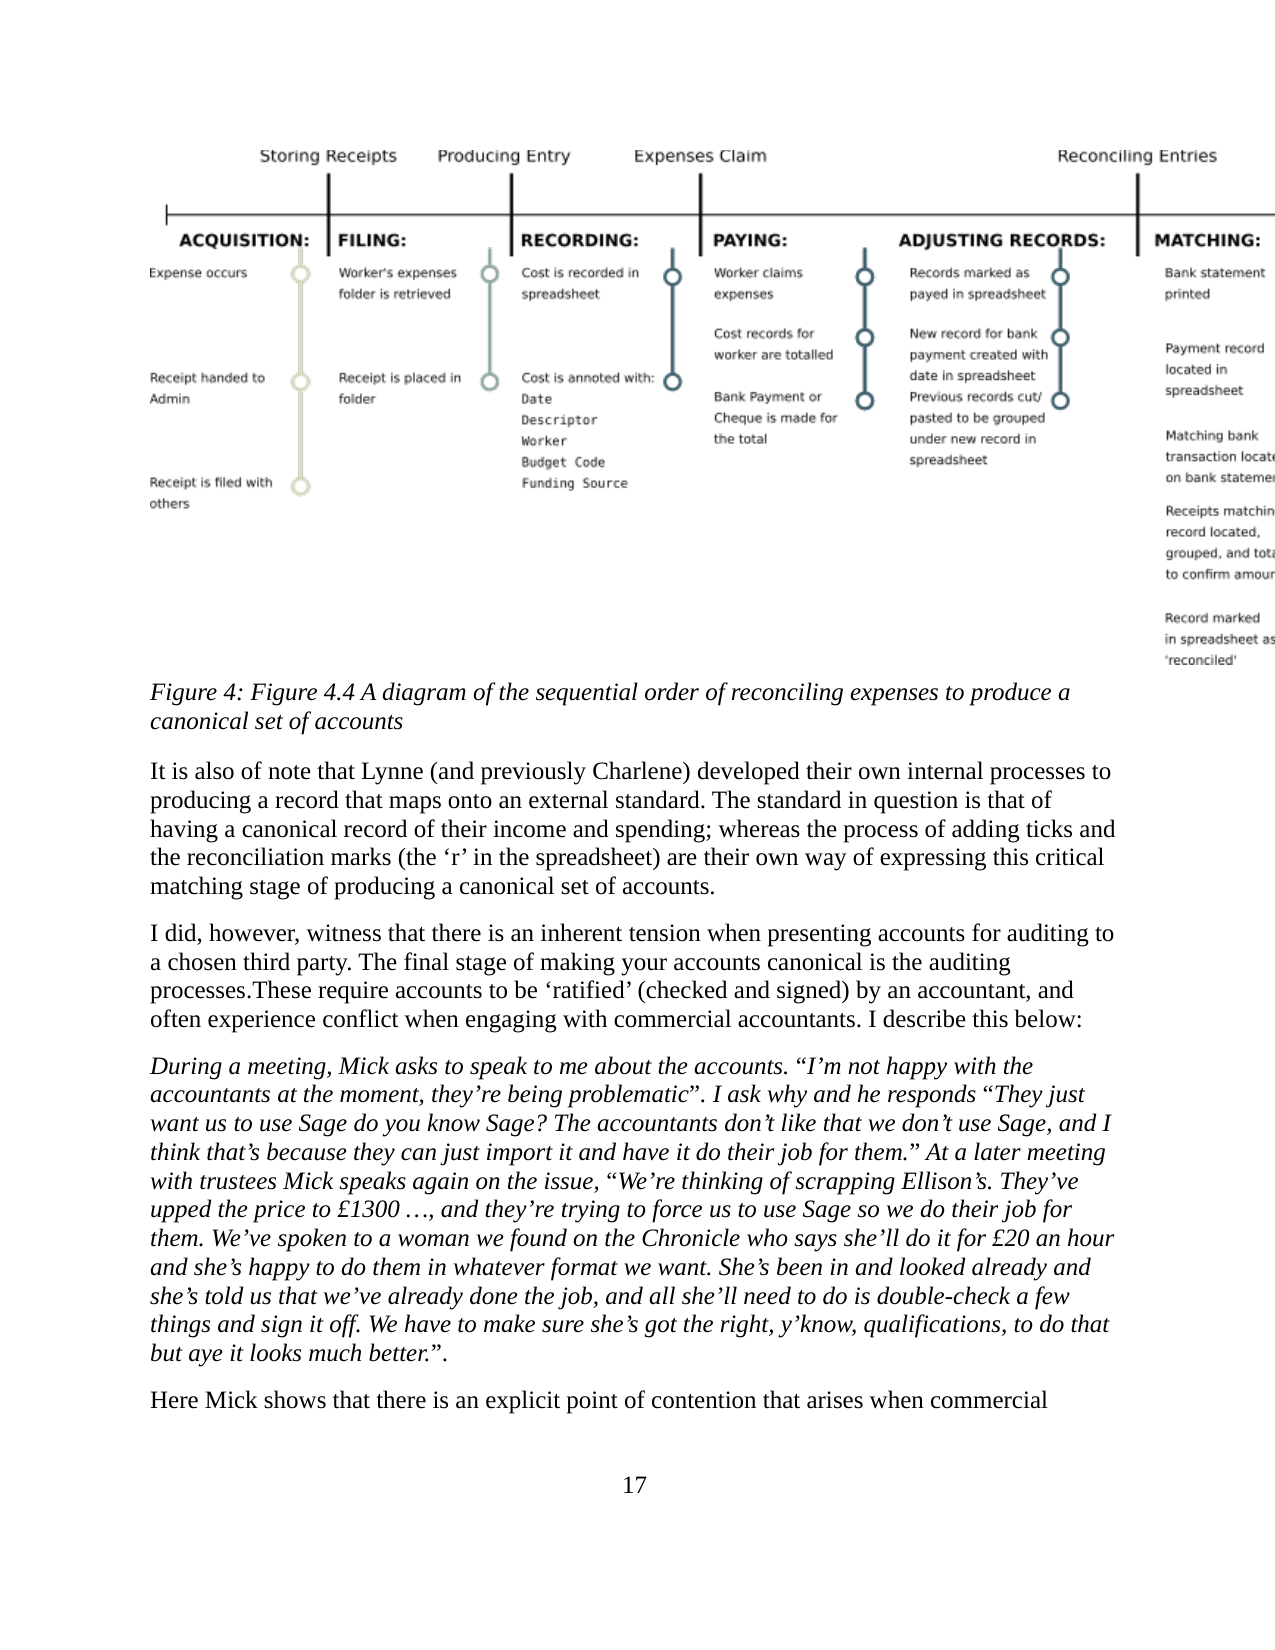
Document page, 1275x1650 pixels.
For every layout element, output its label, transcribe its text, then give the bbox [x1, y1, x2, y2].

text It is also of note that Lynne (and previously Charlene) developed their own internal processes to producing a record that maps onto an external standard. The standard in question is that of having a canonical record of their income and spending; whereas the process of adding ticks and the reconciliation marks (the ‘r’ in the spreadsheet) are their own way of expressing this critical matching stage of producing a canonical set of accounts. [150, 756, 1125, 900]
text I did, however, witness that there is an inherent tension when presenting accounts for auditing to a chosen third party. The final stage of making your accounts canonical is the auditing processes.These require accounts to be ‘ratified’ (checked and signed) by an accountant, and often experience conflict when engaging with commercial accountants. I describe this below: [150, 918, 1125, 1033]
text Here Mick shows that there is an explicit point of contention that arises when commercial [150, 1385, 1125, 1414]
text Figure 4: Figure 4.4 A diagram of the sequential order of reconciling expenses to produce a canonical set of accounts [150, 677, 1125, 735]
picture [150, 150, 1275, 665]
text During a meeting, Mick asks to speak to me about the accounts. “I’m not happy with the accountants at the moment, they’re being problematic”. I ask why and he responds “They just want us to use Sage do you know Sage? The accountants don’t like that we don’t use Sage, and I think that’s because they can just import it and have it do their job for them.” At a later meeting with trustees Mick speaks again on the issue, “We’re thinking of scrapping Ellison’s. They’ve upped the price to £1300 …, and they’re trying to force us to use Sage so we do their job for them. We’ve spoken to a woman we found on the Chronicle who says she’ll do it for £20 an hour and she’s happy to do them in whatever format we want. She’s been in and looked already and she’s told us that we’ve already done the job, and all she’ll need to do is double-check a few things and sign it off. We have to make sure she’s got the right, y’know, qualifications, to do that but aye it looks much better.”. [150, 1051, 1125, 1367]
